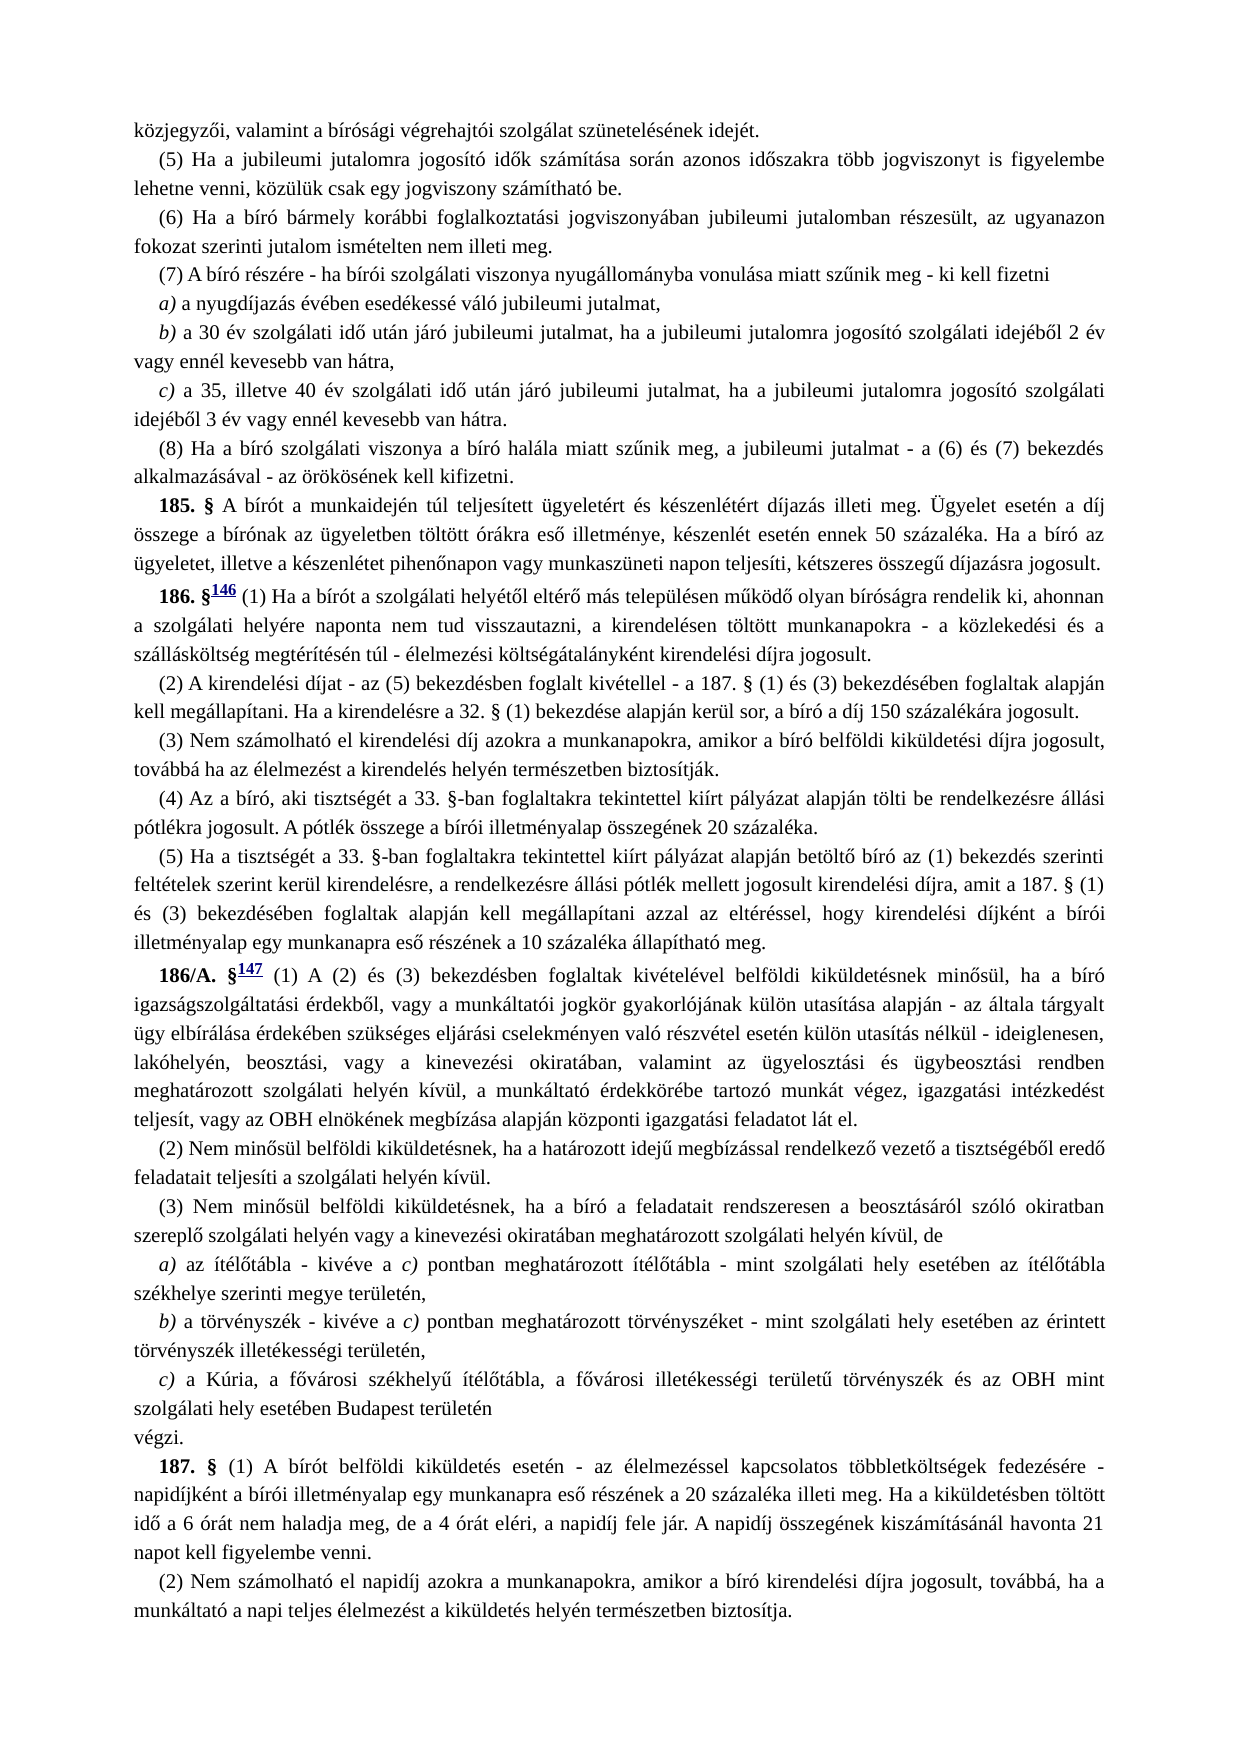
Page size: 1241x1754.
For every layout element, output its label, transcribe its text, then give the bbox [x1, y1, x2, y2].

text (5) Ha a tisztségét a 33. §-ban foglaltakra tekintettel kiírt pályázat alapján betöltő bíró az (1) bekezdés szerinti feltételek szerint kerül kirendelésre, a rendelkezésre állási pótlék mellett jogosult kirendelési díjra, amit a 187. § (1) és (3) bekezdésében foglaltak alapján kell megállapítani azzal az eltéréssel, hogy kirendelési díjként a bírói illetményalap egy munkanapra eső részének a 10 százaléka állapítható meg. [134, 843, 1106, 954]
text (2) A kirendelési díjat - az (5) bekezdésben foglalt kivétellel - a 187. § (1) és (3) bekezdésében foglaltak alapján kell megállapítani. Ha a kirendelésre a 32. § (1) bekezdése alapján kerül sor, a bíró a díj 150 százalékára jogosult. [134, 670, 1106, 723]
text a) az ítélőtábla - kivéve a c) pontban meghatározott ítélőtábla - mint szolgálati hely esetében az ítélőtábla székhelye szerinti megye területén, [134, 1252, 1106, 1304]
text (5) Ha a jubileumi jutalomra jogosító idők számítása során azonos időszakra több jogviszonyt is figyelembe lehetne venni, közülük csak egy jogviszony számítható be. [134, 147, 1106, 200]
text közjegyzői, valamint a bírósági végrehajtói szolgálat szünetelésének idejét. [134, 118, 1106, 142]
text b) a 30 év szolgálati idő után járó jubileumi jutalmat, ha a jubileumi jutalomra jogosító szolgálati idejéből 2 év vagy ennél kevesebb van hátra, [134, 320, 1106, 373]
text (8) Ha a bíró szolgálati viszonya a bíró halála miatt szűnik meg, a jubileumi jutalmat - a (6) és (7) bekezdés alkalmazásával - az örökösének kell kifizetni. [134, 436, 1106, 488]
text b) a törvényszék - kivéve a c) pontban meghatározott törvényszéket - mint szolgálati hely esetében az érintett törvényszék illetékességi területén, [134, 1309, 1106, 1362]
text végzi. [134, 1425, 1106, 1449]
text (6) Ha a bíró bármely korábbi foglalkoztatási jogviszonyában jubileumi jutalomban részesült, az ugyanazon fokozat szerinti jutalom ismételten nem illeti meg. [134, 205, 1106, 258]
text (4) Az a bíró, aki tisztségét a 33. §-ban foglaltakra tekintettel kiírt pályázat alapján tölti be rendelkezésre állási pótlékra jogosult. A pótlék összege a bírói illetményalap összegének 20 százaléka. [134, 786, 1106, 839]
text a) a nyugdíjazás évében esedékessé váló jubileumi jutalmat, [134, 291, 1106, 315]
text 186. §146 (1) Ha a bírót a szolgálati helyétől eltérő más településen működő olyan bíróságra rendelik ki, ahonnan a szolgálati helyére naponta nem tud visszautazni, a kirendelésen töltött munkanapokra - a közlekedési és a szállásköltség megtérítésén túl - élelmezési költségátalányként kirendelési díjra jogosult. [134, 580, 1106, 666]
text c) a Kúria, a fővárosi székhelyű ítélőtábla, a fővárosi illetékességi területű törvényszék és az OBH mint szolgálati hely esetében Budapest területén [134, 1367, 1106, 1420]
text (3) Nem minősül belföldi kiküldetésnek, ha a bíró a feladatait rendszeresen a beosztásáról szóló okiratban szereplő szolgálati helyén vagy a kinevezési okiratában meghatározott szolgálati helyén kívül, de [134, 1194, 1106, 1247]
text (3) Nem számolható el kirendelési díj azokra a munkanapokra, amikor a bíró belföldi kiküldetési díjra jogosult, továbbá ha az élelmezést a kirendelés helyén természetben biztosítják. [134, 728, 1106, 781]
text (7) A bíró részére - ha bírói szolgálati viszonya nyugállományba vonulása miatt szűnik meg - ki kell fizetni [134, 262, 1106, 286]
text (2) Nem minősül belföldi kiküldetésnek, ha a határozott idejű megbízással rendelkező vezető a tisztségéből eredő feladatait teljesíti a szolgálati helyén kívül. [134, 1136, 1106, 1189]
text 187. § (1) A bírót belföldi kiküldetés esetén - az élelmezéssel kapcsolatos többletköltségek fedezésére - napidíjként a bírói illetményalap egy munkanapra eső részének a 20 százaléka illeti meg. Ha a kiküldetésben töltött idő a 6 órát nem haladja meg, de a 4 órát eléri, a napidíj fele jár. A napidíj összegének kiszámításánál havonta 21 napot kell figyelembe venni. [134, 1453, 1106, 1564]
text 185. § A bírót a munkaidején túl teljesített ügyeletért és készenlétért díjazás illeti meg. Ügyelet esetén a díj összege a bírónak az ügyeletben töltött órákra eső illetménye, készenlét esetén ennek 50 százaléka. Ha a bíró az ügyeletet, illetve a készenlétet pihenőnapon vagy munkaszüneti napon teljesíti, kétszeres összegű díjazásra jogosult. [134, 493, 1106, 575]
text (2) Nem számolható el napidíj azokra a munkanapokra, amikor a bíró kirendelési díjra jogosult, továbbá, ha a munkáltató a napi teljes élelmezést a kiküldetés helyén természetben biztosítja. [134, 1569, 1106, 1622]
text 186/A. §147 (1) A (2) és (3) bekezdésben foglaltak kivételével belföldi kiküldetésnek minősül, ha a bíró igazságszolgáltatási érdekből, vagy a munkáltatói jogkör gyakorlójának külön utasítása alapján - az általa tárgyalt ügy elbírálása érdekében szükséges eljárási cselekményen való részvétel esetén külön utasítás nélkül - ideiglenesen, lakóhelyén, beosztási, vagy a kinevezési okiratában, valamint az ügyelosztási és ügybeosztási rendben meghatározott szolgálati helyén kívül, a munkáltató érdekkörébe tartozó munkát végez, igazgatási intézkedést teljesít, vagy az OBH elnökének megbízása alapján központi igazgatási feladatot lát el. [134, 959, 1106, 1131]
text c) a 35, illetve 40 év szolgálati idő után járó jubileumi jutalmat, ha a jubileumi jutalomra jogosító szolgálati idejéből 3 év vagy ennél kevesebb van hátra. [134, 378, 1106, 431]
